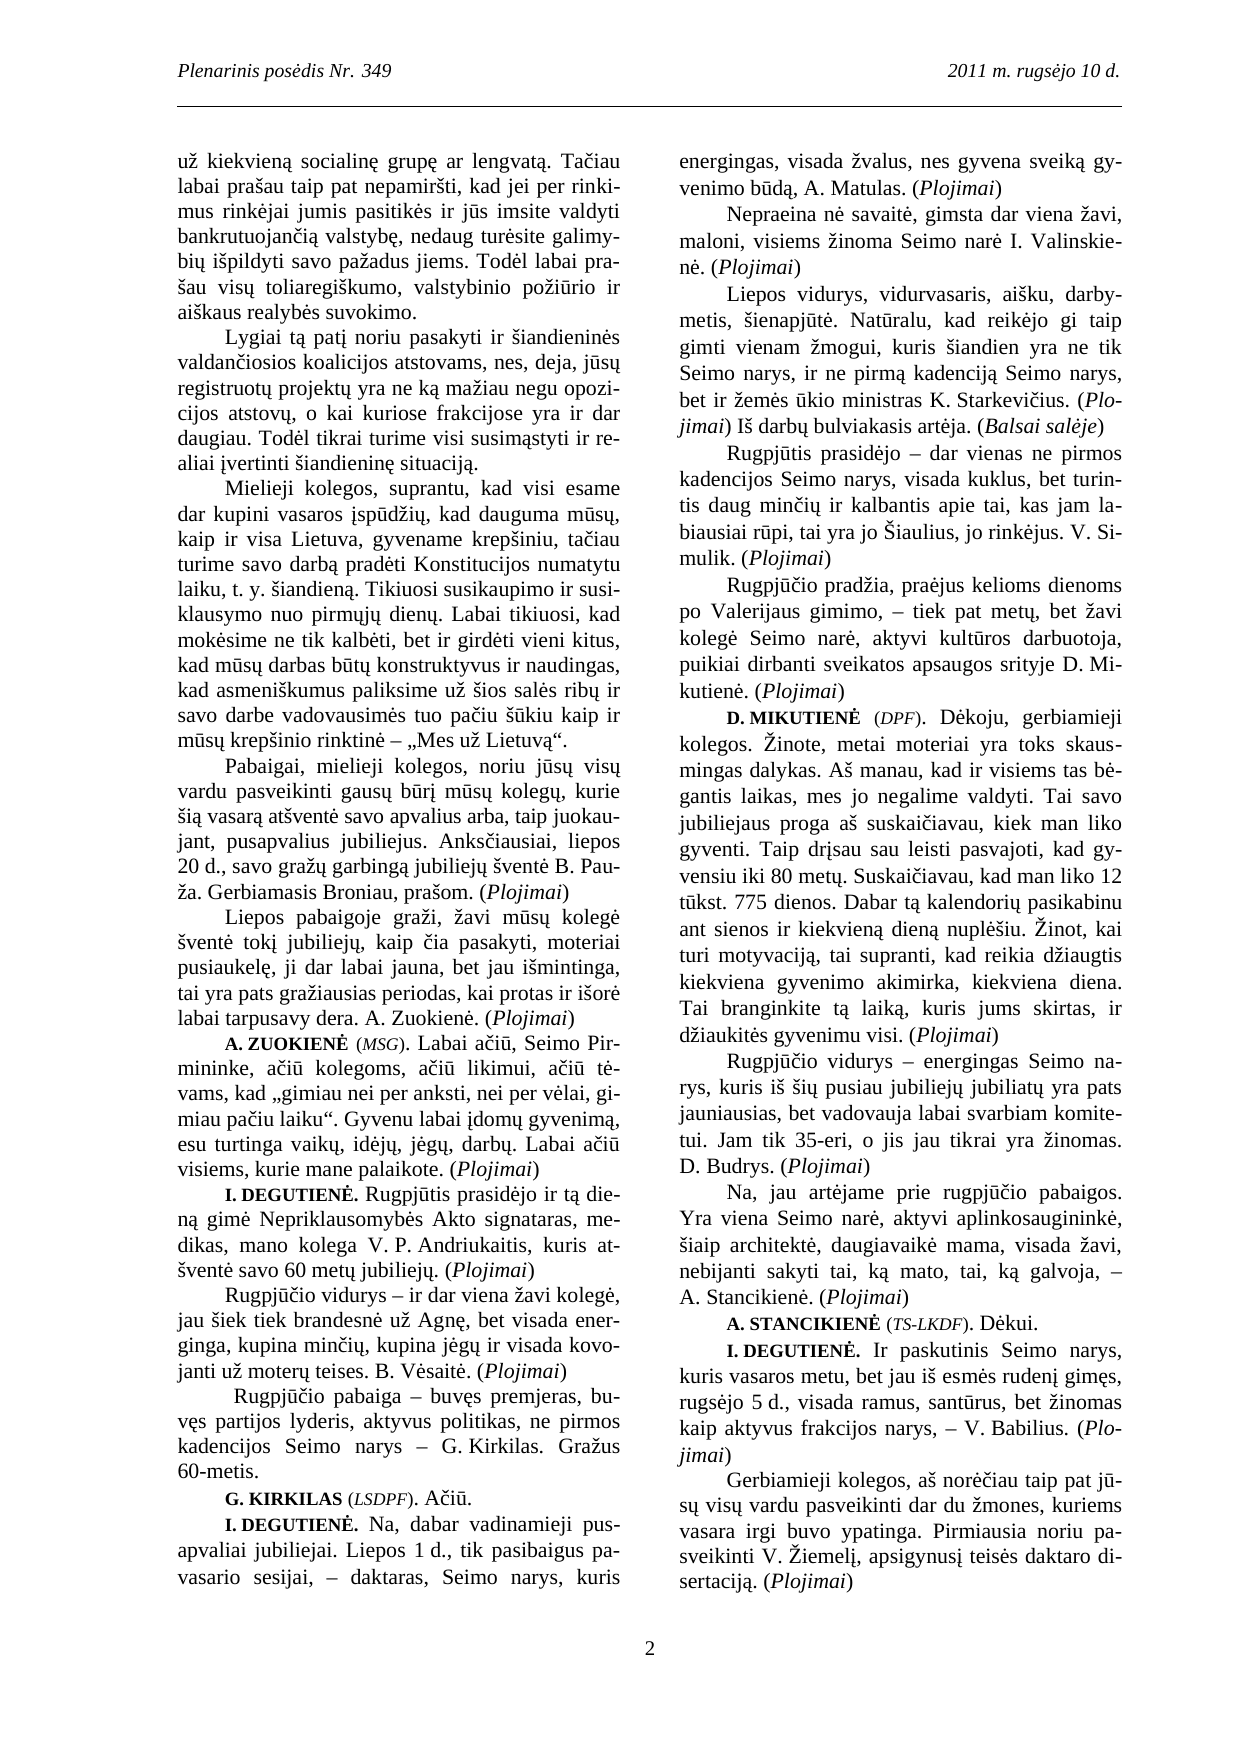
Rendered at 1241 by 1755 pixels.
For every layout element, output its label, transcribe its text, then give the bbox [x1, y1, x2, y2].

text A. ZUOKIENĖ (MSG). La­bai ačiū, Sei­mo Pir­mi­nin­ke, ačiū ko­le­goms, ačiū li­ki­mui, ačiū tė­vams, kad „gi­miau nei per anks­ti, nei per vė­lai, gi­miau pa­čiu lai­ku“. Gy­ve­nu la­bai įdo­mų gy­ve­ni­mą, esu tur­tin­ga vai­kų, idė­jų, jė­gų, dar­bų. La­bai ačiū vi­siems, ku­rie ma­ne pa­lai­ko­te. (Plo­ji­mai) [177, 1030, 620, 1181]
text I. DEGUTIENĖ. Na, da­bar va­di­na­mie­ji pus­ap­va­liai ju­bi­lie­jai. Lie­pos 1 d., tik pa­si­bai­gus pa­va­sa­rio se­si­jai, – dak­ta­ras, Sei­mo na­rys, ku­ris [177, 1510, 620, 1589]
text Rug­pjū­čio pra­džia, pra­ėjus ke­lioms die­noms po Va­le­ri­jaus gi­mi­mo, – tiek pat me­tų, bet ža­vi ko­le­gė Sei­mo na­rė, ak­ty­vi kul­tū­ros dar­buo­to­ja, pui­kiai dir­ban­ti svei­ka­tos ap­sau­gos sri­ty­je D. Mi­ku­tie­nė. (Plo­ji­mai) [679, 571, 1122, 703]
text už kiek­vie­ną so­cia­li­nę gru­pę ar leng­va­tą. Ta­čiau la­bai pra­šau taip pat ne­pa­mirš­ti, kad jei per rin­ki­mus rin­kė­jai ju­mis pa­si­ti­kės ir jūs im­si­te val­dy­ti ban­kru­tuo­jan­čią vals­ty­bę, ne­daug tu­rė­si­te ga­li­my­bių iš­pil­dy­ti sa­vo pa­ža­dus jiems. To­dėl la­bai pra­šau vi­sų to­lia­re­giš­ku­mo, vals­ty­bi­nio po­žiū­rio ir aiš­kaus re­a­ly­bės su­vo­ki­mo. [177, 148, 620, 324]
text Rug­pjū­čio vi­du­rys – ener­gin­gas Sei­mo na­rys, ku­ris iš šių pu­siau ju­bi­lie­jų ju­bi­lia­tų yra pats jau­niau­sias, bet va­do­vau­ja la­bai svar­biam ko­mi­te­tui. Jam tik 35-eri, o jis jau tik­rai yra ži­no­mas. D. Bud­rys. (Plo­ji­mai) [679, 1047, 1122, 1178]
text ener­gin­gas, vi­sa­da žva­lus, nes gy­ve­na svei­ką gy­ve­ni­mo bū­dą, A. Ma­tu­las. (Plo­ji­mai) [679, 148, 1122, 201]
text Rug­pjū­čio vi­du­rys – ir dar vie­na ža­vi ko­le­gė, jau šiek tiek bran­des­nė už Ag­nę, bet vi­sa­da ener­gin­ga, ku­pi­na min­čių, ku­pi­na jė­gų ir vi­sa­da ko­vo­jan­ti už mo­te­rų tei­ses. B. Vė­sai­tė. (Plo­ji­mai) [177, 1282, 620, 1383]
text Rug­pjū­čio pa­bai­ga – bu­vęs prem­je­ras, bu­vęs par­ti­jos ly­de­ris, ak­ty­vus po­li­ti­kas, ne pir­mos ka­den­ci­jos Sei­mo na­rys – G. Kir­ki­las. Gra­žus 60‑me­tis. [177, 1383, 620, 1484]
text Mie­lie­ji ko­le­gos, su­pran­tu, kad vi­si esa­me dar ku­pi­ni va­sa­ros įspū­džių, kad dau­gu­ma mū­sų, kaip ir vi­sa Lie­tu­va, gy­ve­na­me krep­ši­niu, ta­čiau tu­ri­me sa­vo dar­bą pra­dė­ti Kon­sti­tu­ci­jos nu­ma­ty­tu lai­ku, t. y. šian­die­ną. Ti­kiuo­si su­si­kau­pi­mo ir su­si­klau­sy­mo nuo pir­mų­jų die­nų. La­bai ti­kiuo­si, kad mo­kė­si­me ne tik kal­bė­ti, bet ir gir­dė­ti vie­ni ki­tus, kad mū­sų dar­bas bū­tų kon­struk­ty­vus ir nau­din­gas, kad as­me­niš­ku­mus pa­lik­si­me už šios sa­lės ri­bų ir sa­vo dar­be va­do­vau­si­mės tuo pa­čiu šū­kiu kaip ir mū­sų krep­ši­nio rink­ti­nė – „Mes už Lie­tu­vą“. [177, 475, 620, 753]
text I. DEGUTIENĖ. Rug­pjū­tis pra­si­dė­jo ir tą die­ną gi­mė Ne­pri­klau­so­my­bės Ak­to sig­na­ta­ras, me­di­kas, ma­no ko­le­ga V. P. An­driu­kai­tis, ku­ris at­šven­tė sa­vo 60 me­tų ju­bi­lie­jų. (Plo­ji­mai) [177, 1181, 620, 1282]
text Lie­pos pa­bai­go­je gra­ži, ža­vi mū­sų ko­le­gė šven­tė to­kį ju­bi­lie­jų, kaip čia pa­sa­ky­ti, mo­te­riai pu­siau­ke­lę, ji dar la­bai jau­na, bet jau iš­min­tin­ga, tai yra pats gra­žiau­sias pe­ri­odas, kai pro­tas ir iš­orė la­bai tar­pu­sa­vy de­ra. A. Zuo­kie­nė. (Plo­ji­mai) [177, 904, 620, 1030]
text D. MIKUTIENĖ (DPF). Dė­ko­ju, ger­bia­mie­ji ko­le­gos. Ži­no­te, me­tai mo­te­riai yra toks skaus­min­gas da­ly­kas. Aš ma­nau, kad ir vi­siems tas bė­gan­tis lai­kas, mes jo ne­ga­li­me val­dy­ti. Tai sa­vo ju­bi­lie­jaus pro­ga aš su­skai­čia­vau, kiek man li­ko gy­ven­ti. Taip drį­sau sau leis­ti pa­sva­jo­ti, kad gy­ven­siu iki 80 me­tų. Su­skai­čia­vau, kad man li­ko 12 tūkst. 775 die­nos. Da­bar tą ka­len­do­rių pa­si­ka­bi­nu ant sie­nos ir kiek­vie­ną die­ną nu­plė­šiu. Ži­not, kai tu­ri mo­ty­va­ci­ją, tai su­pran­ti, kad rei­kia džiaug­tis kiek­vie­na gy­ve­ni­mo aki­mir­ka, kiek­vie­na die­na. Tai bran­gin­ki­te tą lai­ką, ku­ris jums skir­tas, ir džiau­ki­tės gy­ve­ni­mu vi­si. (Plo­ji­mai) [679, 703, 1122, 1047]
text Ger­bia­mie­ji ko­le­gos, aš no­rė­čiau taip pat jū­sų vi­sų var­du pa­svei­kin­ti dar du žmo­nes, ku­riems va­sa­ra ir­gi bu­vo ypa­tin­ga. Pir­miau­sia no­riu pa­svei­kin­ti V. Žie­me­lį, ap­si­gy­nu­sį tei­sės dak­ta­ro di­ser­ta­ci­ją. (Plo­ji­mai) [679, 1467, 1122, 1593]
text Rug­pjū­tis pra­si­dė­jo – dar vie­nas ne pir­mos ka­den­ci­jos Sei­mo na­rys, vi­sa­da kuk­lus, bet tu­rin­tis daug min­čių ir kal­ban­tis apie tai, kas jam la­biau­siai rū­pi, tai yra jo Šiau­lius, jo rin­kė­jus. V. Si­mu­lik. (Plo­ji­mai) [679, 439, 1122, 571]
text Ly­giai tą pa­tį no­riu pa­sa­ky­ti ir šian­die­ni­nės val­dan­čio­sios ko­a­li­ci­jos at­sto­vams, nes, de­ja, jū­sų re­gist­ruo­tų pro­jek­tų yra ne ką ma­žiau ne­gu opo­zi­ci­jos at­sto­vų, o kai ku­rio­se frak­ci­jo­se yra ir dar dau­giau. To­dėl tik­rai tu­ri­me vi­si su­si­mąs­ty­ti ir re­a­liai įver­tin­ti šian­die­ni­nę si­tu­a­ci­ją. [177, 324, 620, 475]
text Lie­pos vi­du­rys, vi­dur­va­sa­ris, aiš­ku, dar­by­me­tis, šie­nap­jū­tė. Na­tū­ra­lu, kad rei­kė­jo gi taip gim­ti vie­nam žmo­gui, ku­ris šian­dien yra ne tik Sei­mo na­rys, ir ne pir­mą ka­den­ci­ją Sei­mo na­rys, bet ir že­mės ūkio mi­nist­ras K. Star­ke­vi­čius. (Plo­ji­mai) Iš dar­bų bul­via­ka­sis ar­tė­ja. (Bal­sai sa­lė­je) [679, 280, 1122, 439]
text Pa­bai­gai, mie­lie­ji ko­le­gos, no­riu jū­sų vi­sų var­du pa­svei­kin­ti gau­sų bū­rį mū­sų ko­le­gų, ku­rie šią va­sa­rą at­šven­tė sa­vo ap­va­lius ar­ba, taip juo­kau­jant, pus­ap­va­lius ju­bi­lie­jus. Anks­čiau­siai, lie­pos 20 d., sa­vo gra­žų gar­bin­gą ju­bi­lie­jų šven­tė B. Pau­ža. Ger­bia­ma­sis Bro­niau, pra­šom. (Plo­ji­mai) [177, 753, 620, 904]
text A. STANCIKIENĖ (TS-LKDF). Dė­kui. [679, 1310, 1122, 1336]
text G. KIRKILAS (LSDPF). Ačiū. [177, 1484, 620, 1510]
text Ne­pra­ei­na nė sa­vai­tė, gims­ta dar vie­na ža­vi, ma­lo­ni, vi­siems ži­no­ma Sei­mo na­rė I. Va­lins­kie­nė. (Plo­ji­mai) [679, 201, 1122, 280]
text Na, jau ar­tė­ja­me prie rug­pjū­čio pa­bai­gos. Yra vie­na Sei­mo na­rė, ak­ty­vi ap­lin­ko­sau­gi­nin­kė, šiaip ar­chi­tek­tė, dau­gia­vai­kė ma­ma, vi­sa­da ža­vi, ne­bi­jan­ti sa­ky­ti tai, ką ma­to, tai, ką gal­vo­ja, – A. Stan­ci­kie­nė. (Plo­ji­mai) [679, 1178, 1122, 1310]
text I. DEGUTIENĖ. Ir pas­ku­ti­nis Sei­mo na­rys, ku­ris va­sa­ros me­tu, bet jau iš es­mės ru­de­nį gi­męs, rug­sė­jo 5 d., vi­sa­da ra­mus, san­tū­rus, bet ži­no­mas kaip ak­ty­vus frak­ci­jos na­rys, – V. Ba­bi­lius. (Plo­jimai) [679, 1336, 1122, 1467]
